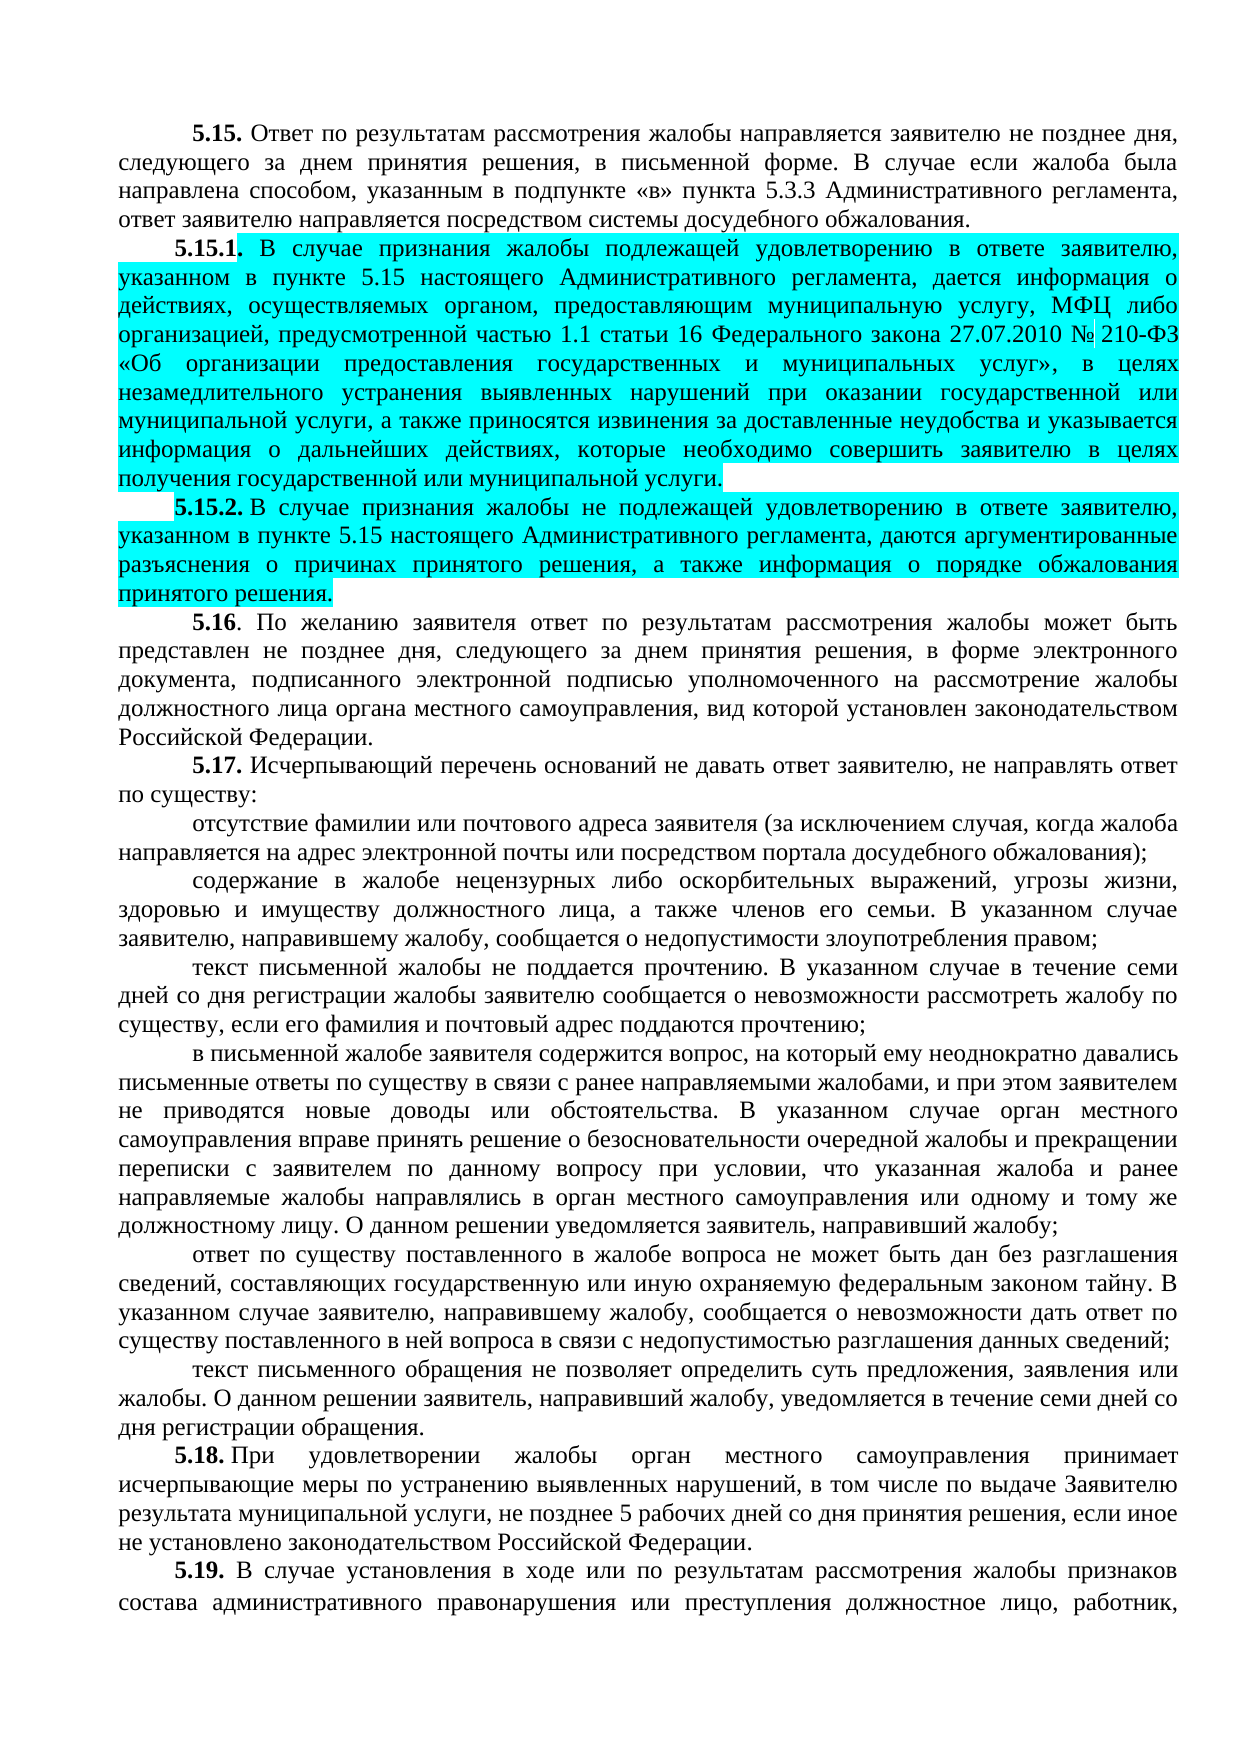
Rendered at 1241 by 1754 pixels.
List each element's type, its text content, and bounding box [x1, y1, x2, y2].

text 5.19. В случае установления в ходе или по результатам рассмотрения жалобы признаков состава административного правонарушения или преступления должностное лицо, работник, [118, 1556, 1179, 1615]
text отсутствие фамилии или почтового адреса заявителя (за исключением случая, когда жалоба направляется на адрес электронной почты или посредством портала досудебного обжалования); [118, 808, 1179, 866]
text 5.18. При удовлетворении жалобы орган местного самоуправления принимает исчерпывающие меры по устранению выявленных нарушений, в том числе по выдаче Заявителю результата муниципальной услуги, не позднее 5 рабочих дней со дня принятия решения, если иное не установлено законодательством Российской Федерации. [118, 1441, 1179, 1556]
text 5.17. Исчерпывающий перечень оснований не давать ответ заявителю, не направлять ответ по существу: [118, 751, 1179, 808]
text 5.15. Ответ по результатам рассмотрения жалобы направляется заявителю не позднее дня, следующего за днем принятия решения, в письменной форме. В случае если жалоба была направлена способом, указанным в подпункте «в» пункта 5.3.3 Административного регламента, ответ заявителю направляется посредством системы досудебного обжалования. [118, 118, 1179, 233]
text текст письменного обращения не позволяет определить суть предложения, заявления или жалобы. О данном решении заявитель, направивший жалобу, уведомляется в течение семи дней со дня регистрации обращения. [118, 1354, 1179, 1441]
text 5.15.1. В случае признания жалобы подлежащей удовлетворению в ответе заявителю, указанном в пункте 5.15 настоящего Административного регламента, дается информация о действиях, осуществляемых органом, предоставляющим муниципальную услугу, МФЦ либо организацией, предусмотренной частью 1.1 статьи 16 Федерального закона 27.07.2010 № 210-ФЗ «Об организации предоставления государственных и муниципальных услуг», в целях незамедлительного устранения выявленных нарушений при оказании государственной или муниципальной услуги, а также приносятся извинения за доставленные неудобства и указывается информация о дальнейших действиях, которые необходимо совершить заявителю в целях получения государственной или муниципальной услуги. [118, 233, 1179, 492]
text в письменной жалобе заявителя содержится вопрос, на который ему неоднократно давались письменные ответы по существу в связи с ранее направляемыми жалобами, и при этом заявителем не приводятся новые доводы или обстоятельства. В указанном случае орган местного самоуправления вправе принять решение о безосновательности очередной жалобы и прекращении переписки с заявителем по данному вопросу при условии, что указанная жалоба и ранее направляемые жалобы направлялись в орган местного самоуправления или одному и тому же должностному лицу. О данном решении уведомляется заявитель, направивший жалобу; [118, 1038, 1179, 1239]
text ответ по существу поставленного в жалобе вопроса не может быть дан без разглашения сведений, составляющих государственную или иную охраняемую федеральным законом тайну. В указанном случае заявителю, направившему жалобу, сообщается о невозможности дать ответ по существу поставленного в ней вопроса в связи с недопустимостью разглашения данных сведений; [118, 1239, 1179, 1354]
text текст письменной жалобы не поддается прочтению. В указанном случае в течение семи дней со дня регистрации жалобы заявителю сообщается о невозможности рассмотреть жалобу по существу, если его фамилия и почтовый адрес поддаются прочтению; [118, 952, 1179, 1038]
text содержание в жалобе нецензурных либо оскорбительных выражений, угрозы жизни, здоровью и имуществу должностного лица, а также членов его семьи. В указанном случае заявителю, направившему жалобу, сообщается о недопустимости злоупотребления правом; [118, 866, 1179, 952]
text 5.16. По желанию заявителя ответ по результатам рассмотрения жалобы может быть представлен не позднее дня, следующего за днем принятия решения, в форме электронного документа, подписанного электронной подписью уполномоченного на рассмотрение жалобы должностного лица органа местного самоуправления, вид которой установлен законодательством Российской Федерации. [118, 607, 1179, 751]
text 5.15.2. В случае признания жалобы не подлежащей удовлетворению в ответе заявителю, указанном в пункте 5.15 настоящего Административного регламента, даются аргументированные разъяснения о причинах принятого решения, а также информация о порядке обжалования принятого решения. [118, 492, 1179, 607]
